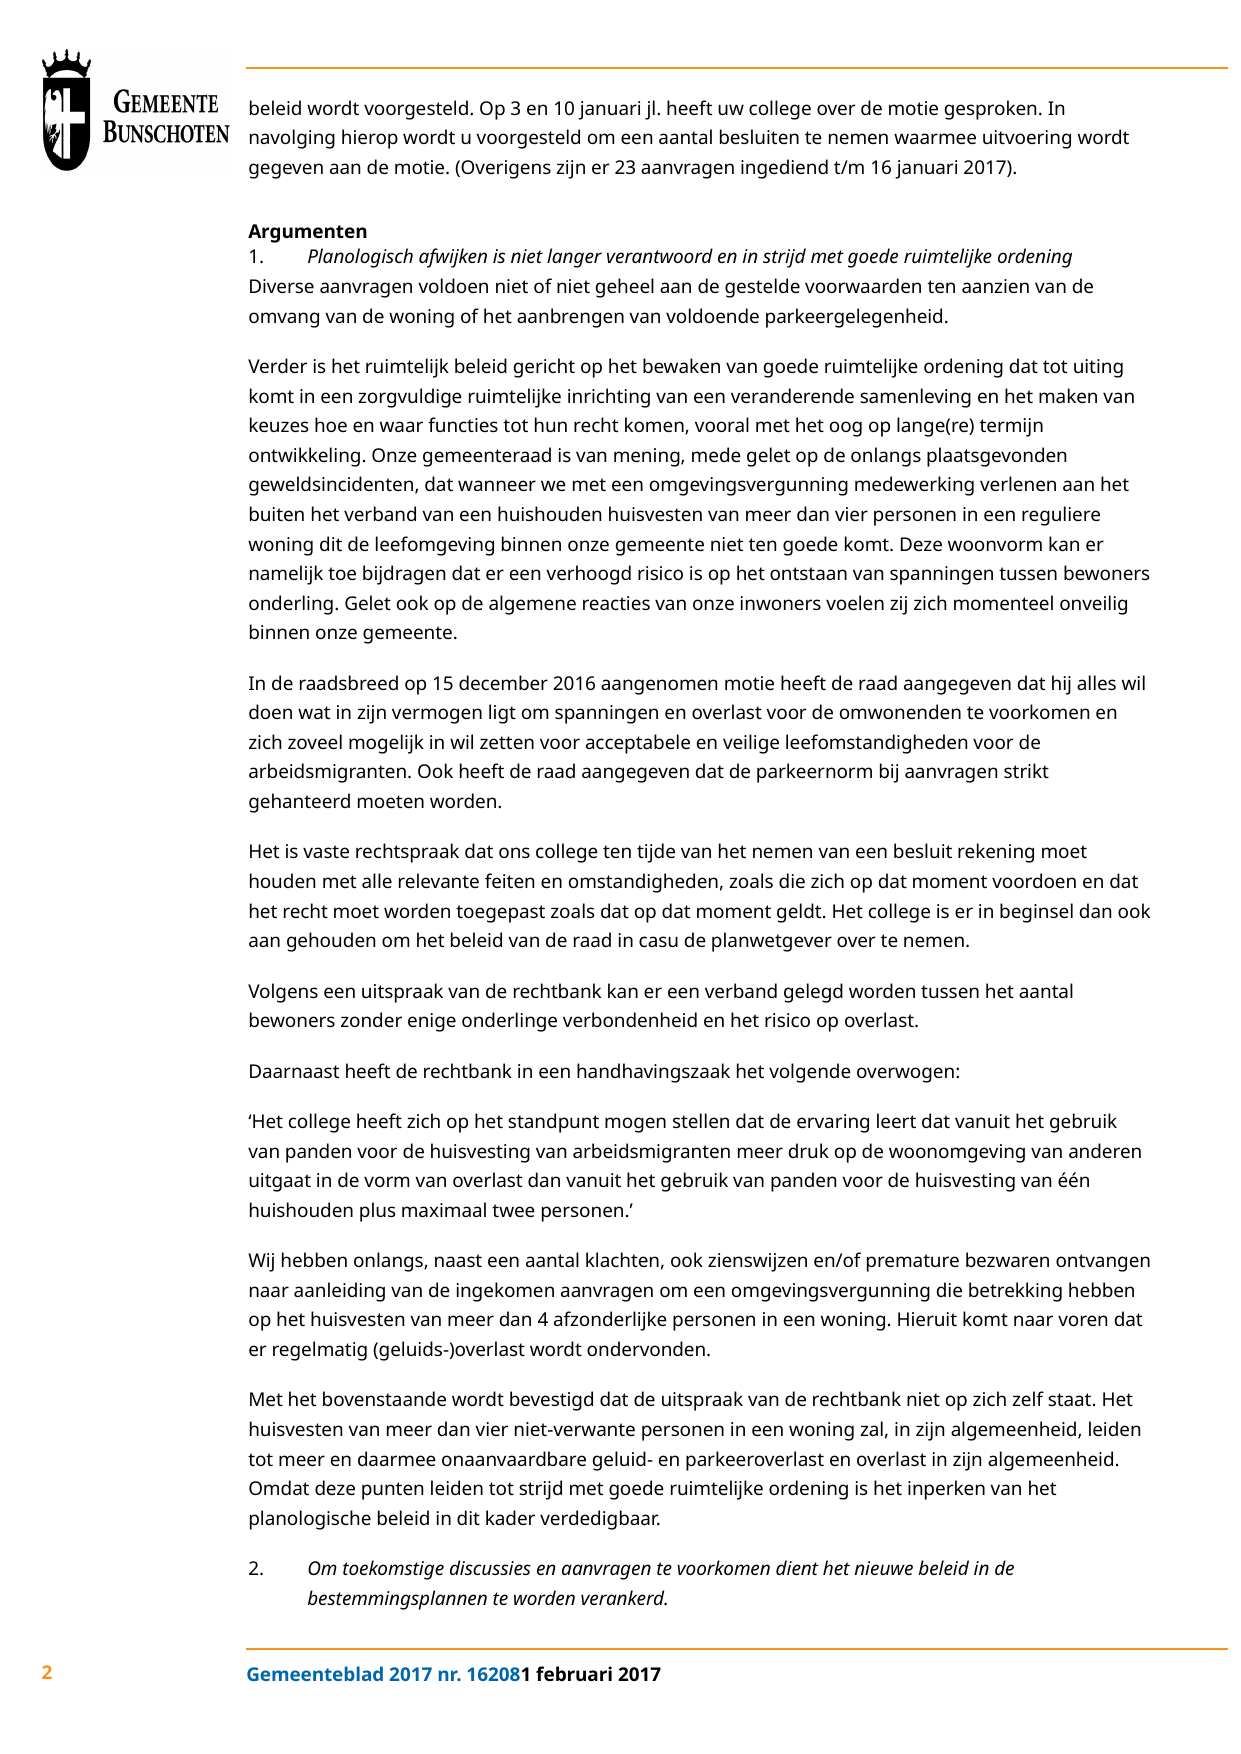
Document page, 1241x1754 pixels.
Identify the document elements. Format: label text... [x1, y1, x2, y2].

text Argumenten [248, 218, 1152, 244]
text Diverse aanvragen voldoen niet of niet geheel aan de gestelde voorwaarden ten aanzien van de omvang van de woning of het aanbrengen van voldoende parkeergelegenheid. [248, 273, 1152, 328]
text Volgens een uitspraak van de rechtbank kan er een verband gelegd worden tussen het aantal bewoners zonder enige onderlinge verbondenheid en het risico op overlast. [248, 978, 1152, 1033]
text Het is vaste rechtspraak dat ons college ten tijde van het nemen van een besluit rekening moet houden met alle relevante feiten en omstandigheden, zoals die zich op dat moment voordoen en dat het recht moet worden toegepast zoals dat op dat moment geldt. Het college is er in beginsel dan ook aan gehouden om het beleid van de raad in casu de planwetgever over te nemen. [248, 839, 1152, 953]
text Met het bovenstaande wordt bevestigd dat de uitspraak van de rechtbank niet op zich zelf staat. Het huisvesten van meer dan vier niet-verwante personen in een woning zal, in zijn algemeenheid, leiden tot meer en daarmee onaanvaardbare geluid- en parkeeroverlast en overlast in zijn algemeenheid. Omdat deze punten leiden tot strijd met goede ruimtelijke ordening is het inperken van het planologische beleid in dit kader verdedigbaar. [248, 1387, 1152, 1531]
text beleid wordt voorgesteld. Op 3 en 10 januari jl. heeft uw college over de motie gesproken. In navolging hierop wordt u voorgesteld om een aantal besluiten te nemen waarmee uitvoering wordt gegeven aan de motie. (Overigens zijn er 23 aanvragen ingediend t/m 16 januari 2017). [248, 95, 1152, 180]
list Om toekomstige discussies en aanvragen te voorkomen dient het nieuwe beleid in de bestemmingsplannen te worden verankerd. [248, 1555, 1152, 1611]
text Daarnaast heeft de rechtbank in een handhavingszaak het volgende overwogen: [248, 1058, 1152, 1083]
text Wij hebben onlangs, naast een aantal klachten, ook zienswijzen en/of premature bezwaren ontvangen naar aanleiding van de ingekomen aanvragen om een omgevingsvergunning die betrekking hebben op het huisvesten van meer dan 4 afzonderlijke personen in een woning. Hieruit komt naar voren dat er regelmatig (geluids-)overlast wordt ondervonden. [248, 1247, 1152, 1362]
text Verder is het ruimtelijk beleid gericht op het bewaken van goede ruimtelijke ordening dat tot uiting komt in een zorgvuldige ruimtelijke inrichting van een veranderende samenleving en het maken van keuzes hoe en waar functies tot hun recht komen, vooral met het oog op lange(re) termijn ontwikkeling. Onze gemeenteraad is van mening, mede gelet op de onlangs plaatsgevonden geweldsincidenten, dat wanneer we met een omgevingsvergunning medewerking verlenen aan het buiten het verband van een huishouden huisvesten van meer dan vier personen in een reguliere woning dit de leefomgeving binnen onze gemeente niet ten goede komt. Deze woonvorm kan er namelijk toe bijdragen dat er een verhoogd risico is op het ontstaan van spanningen tussen bewoners onderling. Gelet ook op de algemene reacties van onze inwoners voelen zij zich momenteel onveilig binnen onze gemeente. [248, 353, 1152, 645]
list Planologisch afwijken is niet langer verantwoord en in strijd met goede ruimtelijke ordening [248, 244, 1152, 269]
text ‘Het college heeft zich op het standpunt mogen stellen dat de ervaring leert dat vanuit het gebruik van panden voor de huisvesting van arbeidsmigranten meer druk op de woonomgeving van anderen uitgaat in de vorm van overlast dan vanuit het gebruik van panden voor de huisvesting van één huishouden plus maximaal twee personen.’ [248, 1108, 1152, 1223]
text In de raadsbreed op 15 december 2016 aangenomen motie heeft de raad aangegeven dat hij alles wil doen wat in zijn vermogen ligt om spanningen en overlast voor de omwonenden te voorkomen en zich zoveel mogelijk in wil zetten voor acceptabele en veilige leefomstandigheden voor de arbeidsmigranten. Ook heeft de raad aangegeven dat de parkeernorm bij aanvragen strikt gehanteerd moeten worden. [248, 670, 1152, 814]
picture [41, 47, 231, 172]
